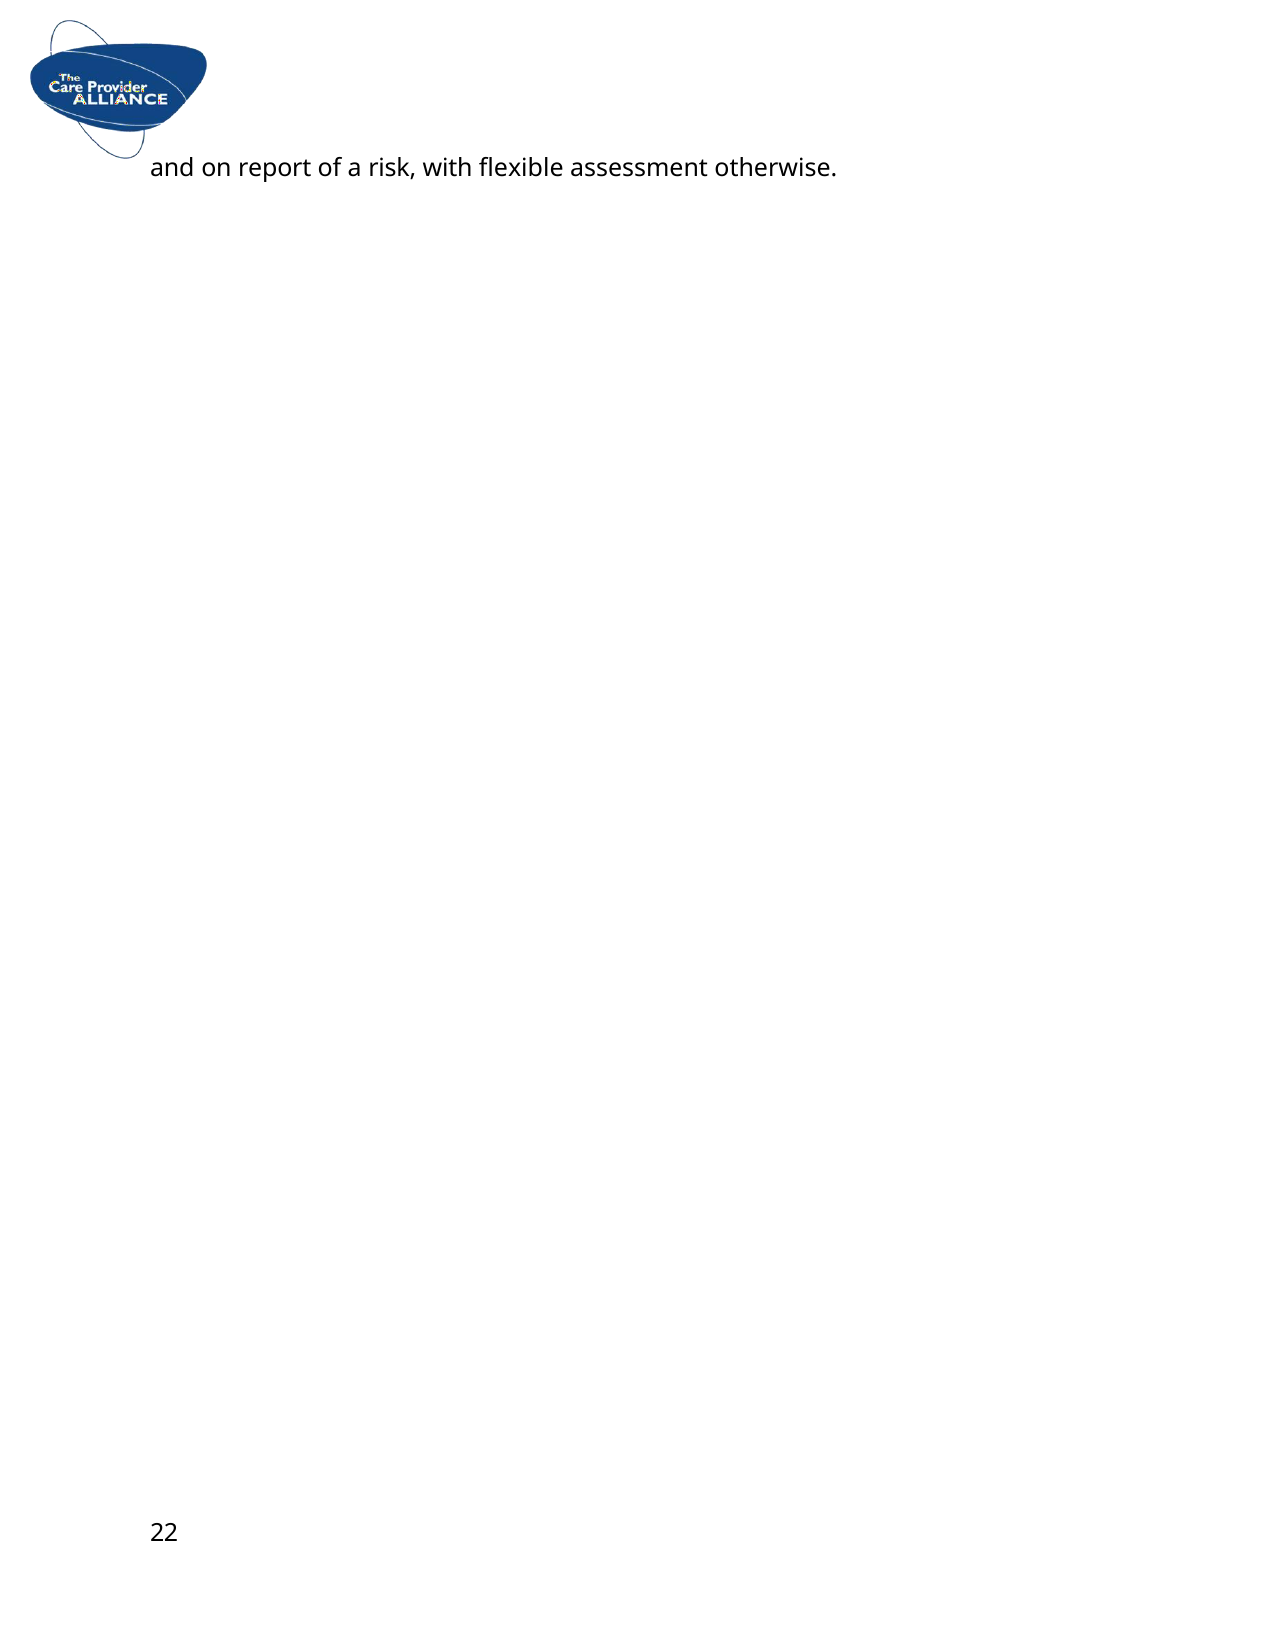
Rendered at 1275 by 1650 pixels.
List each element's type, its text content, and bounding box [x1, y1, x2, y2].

text and on report of a risk, with flexible assessment otherwise. [150, 150, 1123, 184]
